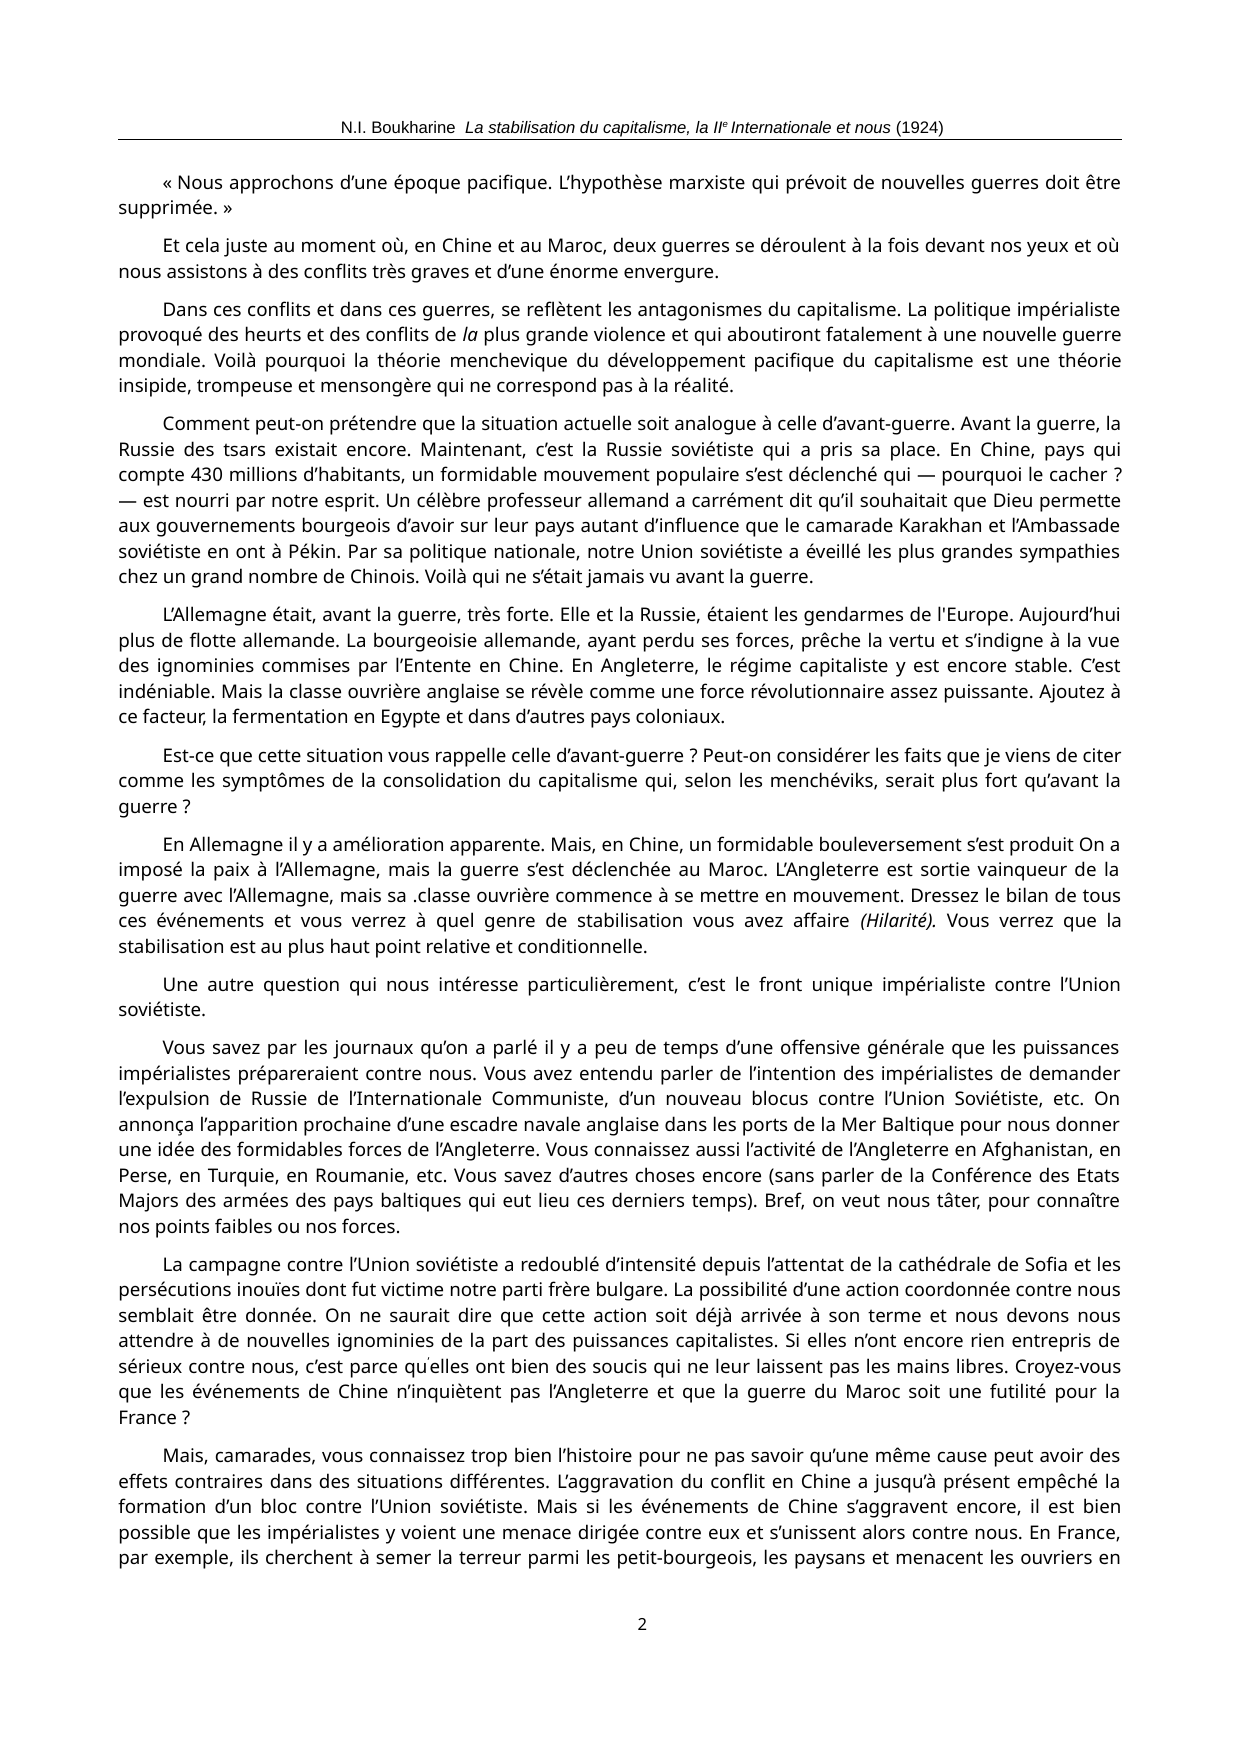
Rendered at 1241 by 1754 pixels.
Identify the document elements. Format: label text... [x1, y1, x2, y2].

text « Nous approchons d’une époque pacifique. L’hypothèse marxiste qui prévoit de nouvelles guerres doit être supprimée. » [118, 169, 1122, 220]
text Et cela juste au moment où, en Chine et au Maroc, deux guerres se déroulent à la fois devant nos yeux et où nous assistons à des conflits très graves et d’une énorme envergure. [118, 232, 1122, 283]
text L’Allemagne était, avant la guerre, très forte. Elle et la Russie, étaient les gendarmes de l'Europe. Aujourd’hui plus de flotte allemande. La bourgeoisie allemande, ayant perdu ses forces, prêche la vertu et s’indigne à la vue des ignominies commises par l’Entente en Chine. En Angleterre, le régime capitaliste y est encore stable. C’est indéniable. Mais la classe ouvrière anglaise se révèle comme une force révolutionnaire assez puissante. Ajoutez à ce facteur, la fermentation en Egypte et dans d’autres pays coloniaux. [118, 602, 1122, 729]
text En Allemagne il y a amélioration apparente. Mais, en Chine, un formidable bouleversement s’est produit On a imposé la paix à l’Allemagne, mais la guerre s’est déclenchée au Maroc. L’Angleterre est sortie vainqueur de la guerre avec l’Allemagne, mais sa .classe ouvrière commence à se mettre en mouvement. Dressez le bilan de tous ces événements et vous verrez à quel genre de stabilisation vous avez affaire (Hilarité). Vous verrez que la stabilisation est au plus haut point relative et conditionnelle. [118, 831, 1122, 958]
text La campagne contre l’Union soviétiste a redoublé d’intensité depuis l’attentat de la cathédrale de Sofia et les persécutions inouïes dont fut victime notre parti frère bulgare. La possibilité d’une action coordonnée contre nous semblait être donnée. On ne saurait dire que cette action soit déjà arrivée à son terme et nous devons nous attendre à de nouvelles ignominies de la part des puissances capitalistes. Si elles n’ont encore rien entrepris de sérieux contre nous, c’est parce qu’elles ont bien des soucis qui ne leur laissent pas les mains libres. Croyez-vous que les événements de Chine n’inquiètent pas l’Angleterre et que la guerre du Maroc soit une futilité pour la France ? [118, 1251, 1122, 1430]
text Une autre question qui nous intéresse particulièrement, c’est le front unique impérialiste contre l’Union soviétiste. [118, 971, 1122, 1022]
text Mais, camarades, vous connaissez trop bien l’histoire pour ne pas savoir qu’une même cause peut avoir des effets contraires dans des situations différentes. L’aggravation du conflit en Chine a jusqu’à présent empêché la formation d’un bloc contre l’Union soviétiste. Mais si les événements de Chine s’aggravent encore, il est bien possible que les impérialistes y voient une menace dirigée contre eux et s’unissent alors contre nous. En France, par exemple, ils cherchent à semer la terreur parmi les petit-bourgeois, les paysans et menacent les ouvriers en [118, 1442, 1122, 1570]
text Vous savez par les journaux qu’on a parlé il y a peu de temps d’une offensive générale que les puissances impérialistes prépareraient contre nous. Vous avez entendu parler de l’intention des impérialistes de demander l’expulsion de Russie de l’Internationale Communiste, d’un nouveau blocus contre l’Union Soviétiste, etc. On annonça l’apparition prochaine d’une escadre navale anglaise dans les ports de la Mer Baltique pour nous donner une idée des formidables forces de l’Angleterre. Vous connaissez aussi l’activité de l’Angleterre en Afghanistan, en Perse, en Turquie, en Roumanie, etc. Vous savez d’autres choses encore (sans parler de la Conférence des Etats Majors des armées des pays baltiques qui eut lieu ces derniers temps). Bref, on veut nous tâter, pour connaître nos points faibles ou nos forces. [118, 1034, 1122, 1239]
text Dans ces conflits et dans ces guerres, se reflètent les antagonismes du capitalisme. La politique impérialiste provoqué des heurts et des conflits de la plus grande violence et qui aboutiront fatalement à une nouvelle guerre mondiale. Voilà pourquoi la théorie menchevique du développement pacifique du capitalisme est une théorie insipide, trompeuse et mensongère qui ne correspond pas à la réalité. [118, 296, 1122, 398]
text Comment peut-on prétendre que la situation actuelle soit analogue à celle d’avant-guerre. Avant la guerre, la Russie des tsars existait encore. Maintenant, c’est la Russie soviétiste qui a pris sa place. En Chine, pays qui compte 430 millions d’habitants, un formidable mouvement populaire s’est déclenché qui — pourquoi le cacher ? — est nourri par notre esprit. Un célèbre professeur allemand a carrément dit qu’il souhaitait que Dieu permette aux gouvernements bourgeois d’avoir sur leur pays autant d’influence que le camarade Karakhan et l’Ambassade soviétiste en ont à Pékin. Par sa politique nationale, notre Union soviétiste a éveillé les plus grandes sympathies chez un grand nombre de Chinois. Voilà qui ne s’était jamais vu avant la guerre. [118, 411, 1122, 589]
text Est-ce que cette situation vous rappelle celle d’avant-guerre ? Peut-on considérer les faits que je viens de citer comme les symptômes de la consolidation du capitalisme qui, selon les menchéviks, serait plus fort qu’avant la guerre ? [118, 742, 1122, 818]
